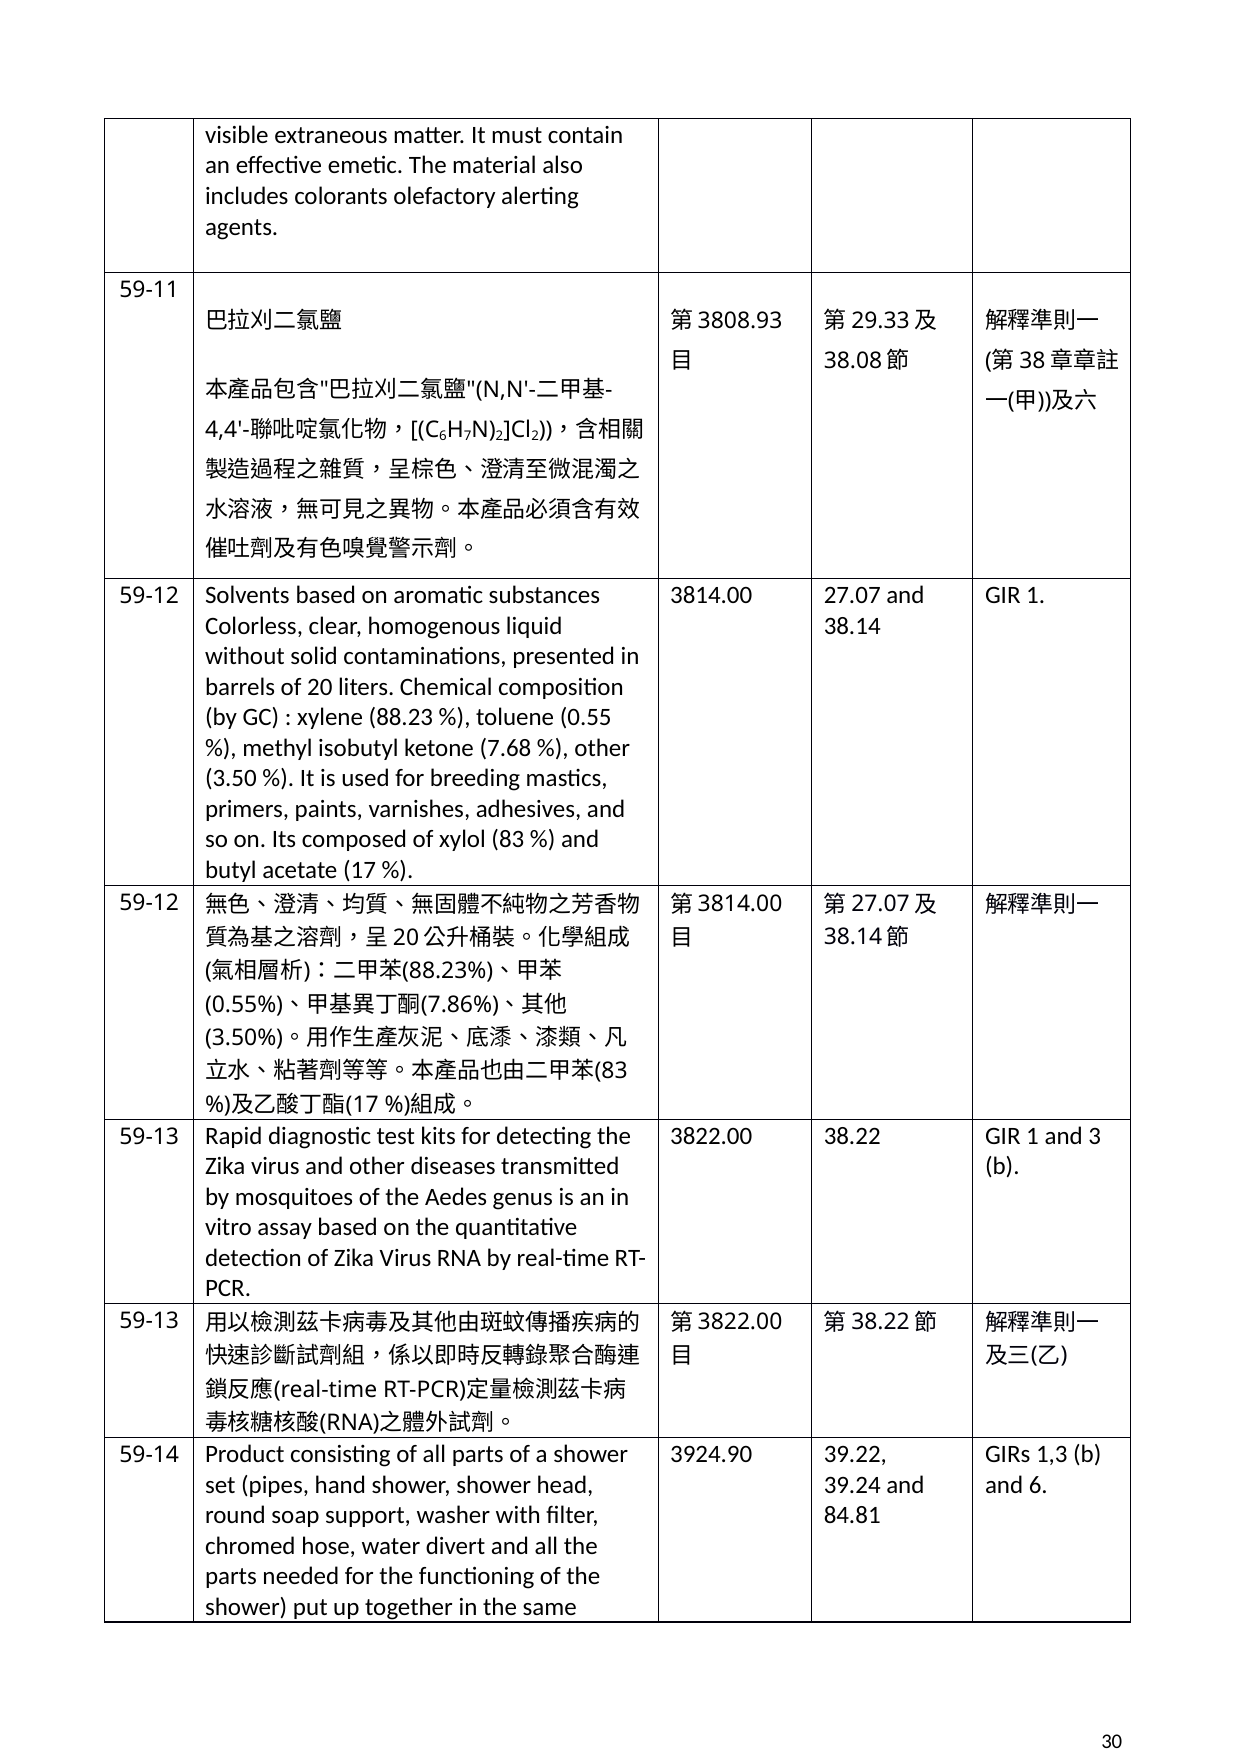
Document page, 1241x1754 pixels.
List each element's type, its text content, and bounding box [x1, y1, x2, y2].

table_cell 第29.33及38.08節 [812, 273, 972, 578]
table_cell 38.22 [812, 1120, 972, 1303]
table_cell 59-12 [105, 886, 193, 1119]
table_cell 用以檢測茲卡病毒及其他由斑蚊傳播疾病的快速診斷試劑組，係以即時反轉錄聚合酶連鎖反應(real-time RT-PCR)定量檢測茲卡病毒核糖核酸(RNA)之體外試劑。 [194, 1304, 658, 1437]
table_cell Product consisting of all parts of a shower set (pipes, hand shower, shower head, round soap support, washer with filter, chromed hose, water divert and all the parts needed for the functioning of the shower) put up together in the same [194, 1438, 658, 1621]
table_cell GIRs 1,3 (b) and 6. [973, 1438, 1130, 1621]
table_cell 27.07 and 38.14 [812, 579, 972, 884]
table_cell 第38.22節 [812, 1304, 972, 1437]
table_cell 3822.00 [659, 1120, 811, 1303]
table_cell visible extraneous matter. It must contain an effective emetic. The material also includes colorants olefactory alerting agents. [194, 119, 658, 272]
table_cell 59-14 [105, 1438, 193, 1621]
table_cell 第3814.00目 [659, 886, 811, 1119]
table_cell 巴拉刈二氯鹽 本產品包含"巴拉刈二氯鹽"(N,N'-二甲基-4,4'-聯吡啶氯化物，[(C6H7N)2]Cl2))，含相關製造過程之雜質，呈棕色、澄清至微混濁之水溶液，無可見之異物。本產品必須含有效催吐劑及有色嗅覺警示劑。 [194, 273, 658, 578]
table_cell [659, 119, 811, 272]
table_cell 59-13 [105, 1304, 193, 1437]
table_cell GIR 1 and 3 (b). [973, 1120, 1130, 1303]
table_cell 第3822.00目 [659, 1304, 811, 1437]
table_cell 59-12 [105, 579, 193, 884]
table_cell GIR 1. [973, 579, 1130, 884]
table_cell 59-13 [105, 1120, 193, 1303]
table_cell [812, 119, 972, 272]
table_cell 3814.00 [659, 579, 811, 884]
table_cell 解釋準則一(第38章章註一(甲))及六 [973, 273, 1130, 578]
table_cell 第3808.93目 [659, 273, 811, 578]
table_cell 解釋準則一 [973, 886, 1130, 1119]
table_cell 3924.90 [659, 1438, 811, 1621]
table_cell 第27.07及38.14節 [812, 886, 972, 1119]
table_cell Solvents based on aromatic substances Colorless, clear, homogenous liquid without solid contaminations, presented in barrels of 20 liters. Chemical composition (by GC) : xylene (88.23 %), toluene (0.55 %), methyl isobutyl ketone (7.68 %), other (3.50 %). It is used for breeding mastics, primers, paints, varnishes, adhesives, and so on. Its composed of xylol (83 %) and butyl acetate (17 %). [194, 579, 658, 884]
table_cell Rapid diagnostic test kits for detecting the Zika virus and other diseases transmitted by mosquitoes of the Aedes genus is an in vitro assay based on the quantitative detection of Zika Virus RNA by real-time RT-PCR. [194, 1120, 658, 1303]
table_cell [973, 119, 1130, 272]
table_cell 無色、澄清、均質、無固體不純物之芳香物質為基之溶劑，呈20公升桶裝。化學組成(氣相層析)：二甲苯(88.23%)、甲苯(0.55%)、甲基異丁酮(7.86%)、其他(3.50%)。用作生產灰泥、底潻、漆類、凡立水、粘著劑等等。本產品也由二甲苯(83 %)及乙酸丁酯(17 %)組成。 [194, 886, 658, 1119]
table_cell 59-11 [105, 273, 193, 578]
table_cell 39.22, 39.24 and 84.81 [812, 1438, 972, 1621]
table_cell 解釋準則一及三(乙) [973, 1304, 1130, 1437]
table_cell [105, 119, 193, 272]
